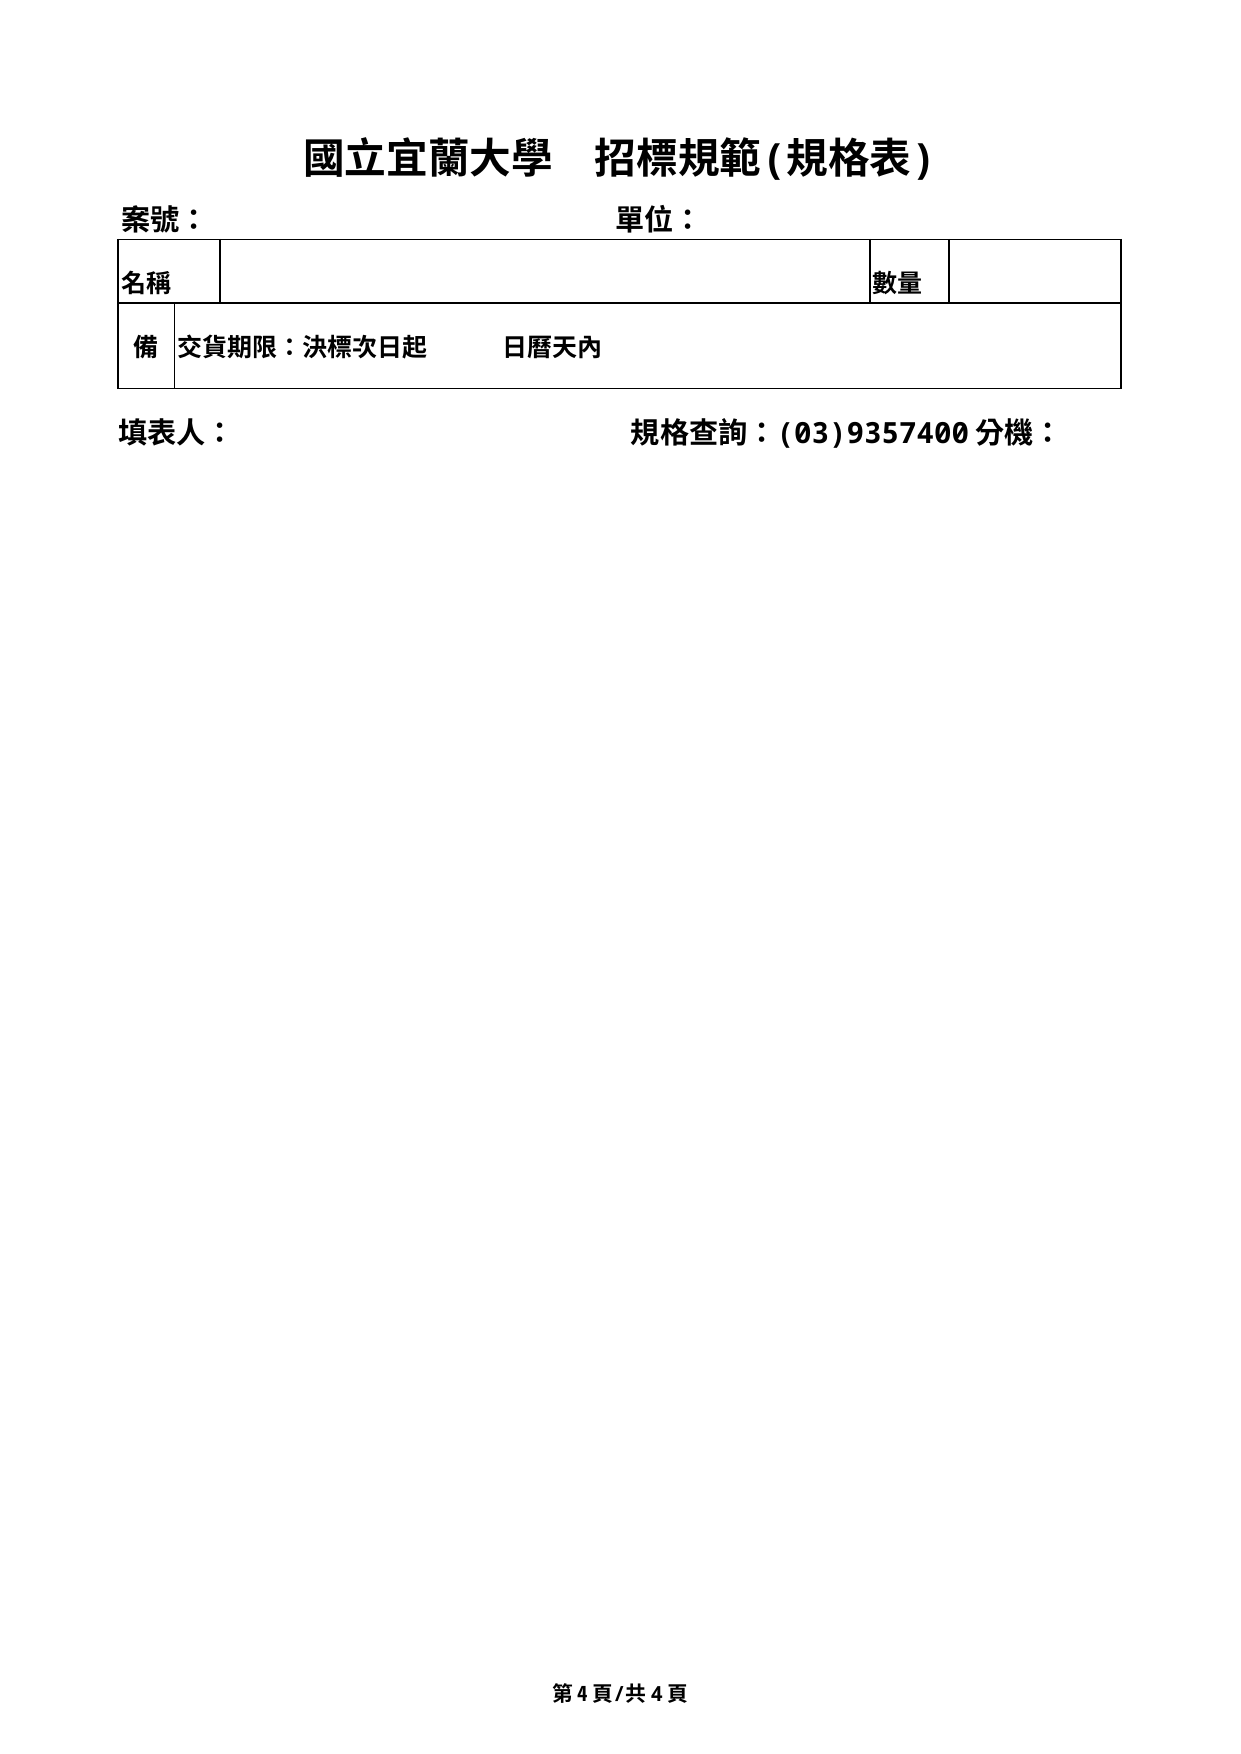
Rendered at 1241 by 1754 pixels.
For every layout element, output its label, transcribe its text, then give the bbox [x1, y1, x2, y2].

table_header 國立宜蘭大學 招標規範(規格表) 案號： 單位： [118, 114, 1121, 239]
text 填表人： 規格查詢：(03)9357400分機： [118, 389, 1122, 452]
table_cell 數量 [871, 240, 948, 302]
table_cell 備註 [119, 304, 174, 388]
table_cell [950, 240, 1120, 302]
table_cell [221, 240, 869, 302]
table_cell 名稱 [119, 240, 219, 302]
table_cell 交貨期限：決標次日起 日曆天內 保固期限：驗收合格之日起 年內 [175, 304, 1120, 388]
